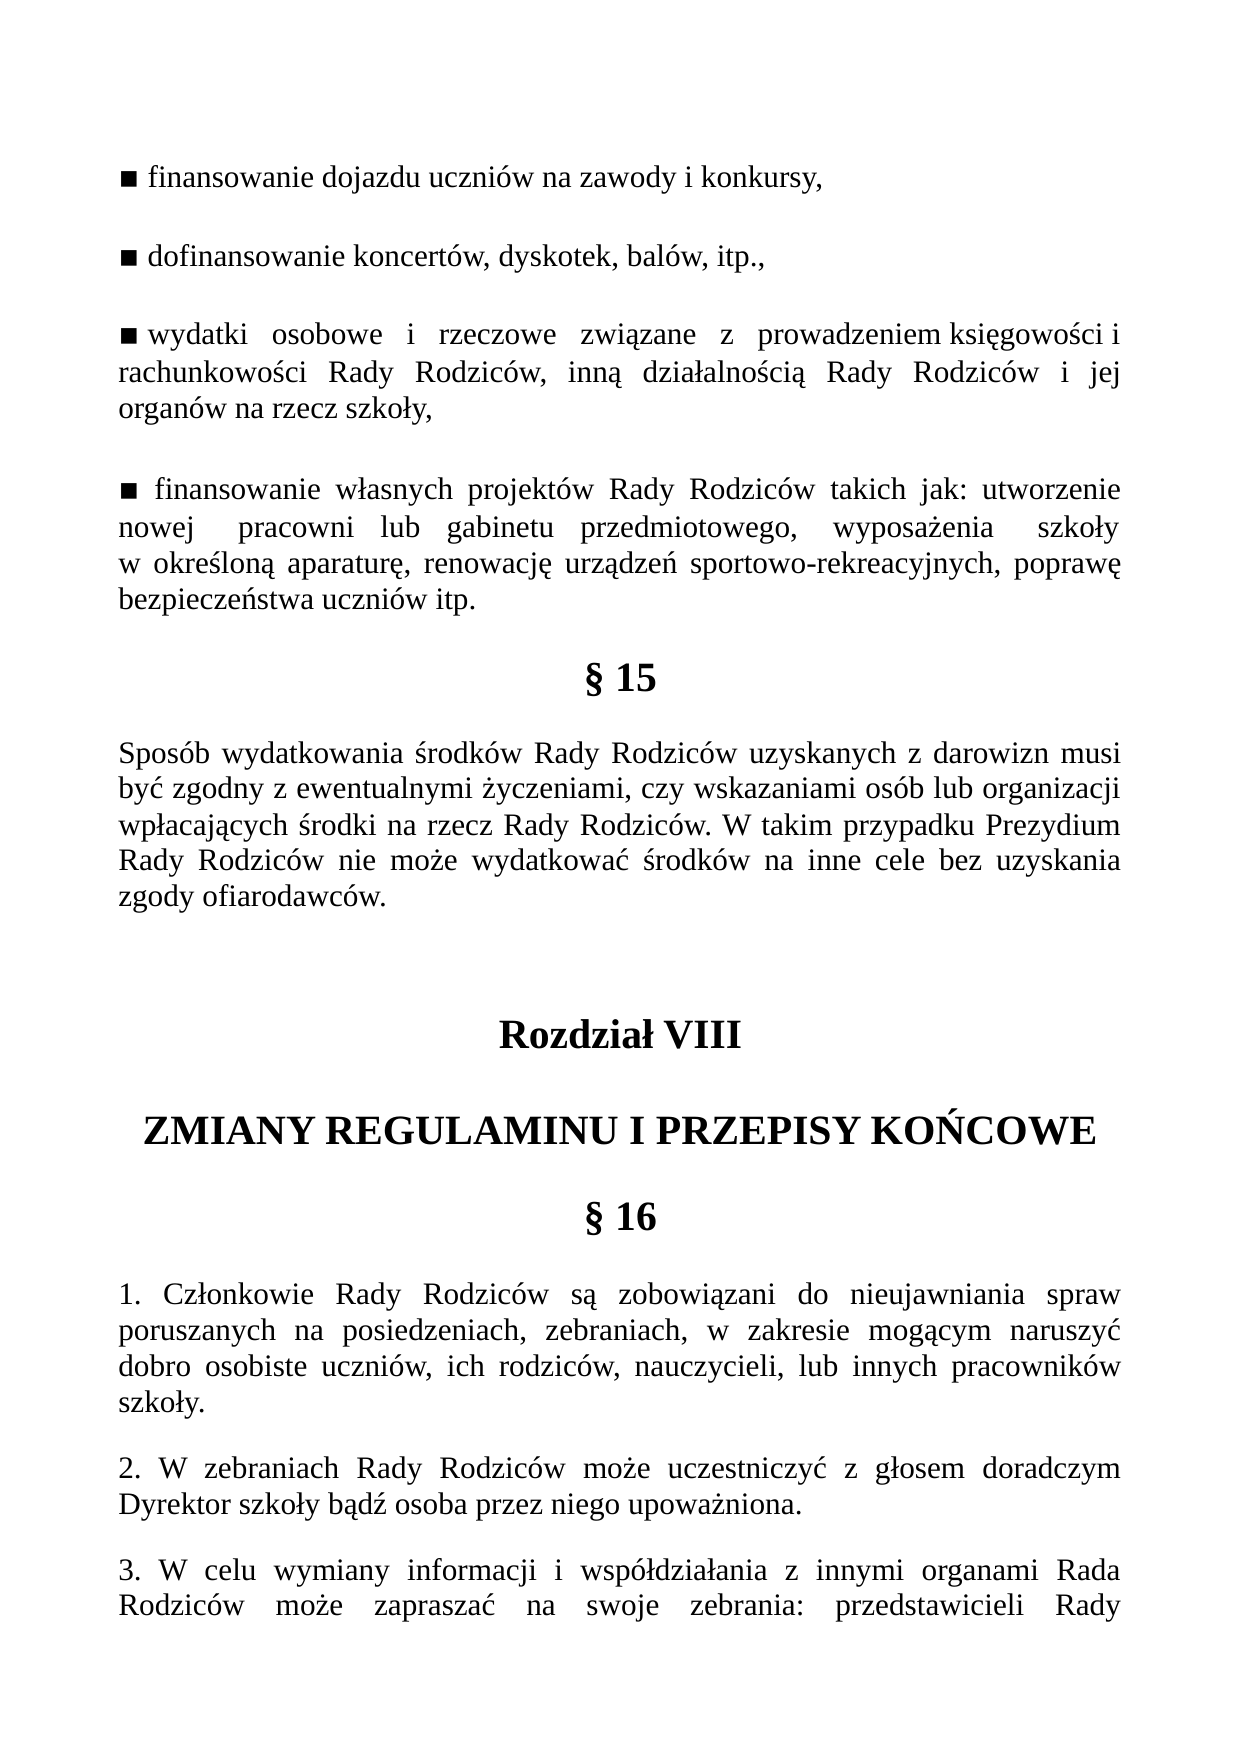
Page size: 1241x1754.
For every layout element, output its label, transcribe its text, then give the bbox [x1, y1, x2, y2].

text ▪ finansowanie dojazdu uczniów na zawody i konkursy, [118, 154, 1122, 197]
text Rozdział VIII [118, 1009, 1122, 1057]
text 2. W zebraniach Rady Rodziców może uczestniczyć z głosem doradczym Dyrektor szkoły bądź osoba przez niego upoważniona. [118, 1449, 1122, 1521]
text ▪ finansowanie własnych projektów Rady Rodziców takich jak: utworzenie nowej pracowni lub gabinetu przedmiotowego, wyposażenia szkoły w określoną aparaturę, renowację urządzeń sportowo-rekreacyjnych, poprawę bezpieczeństwa uczniów itp. [118, 466, 1122, 616]
text § 16 [118, 1191, 1122, 1239]
text ▪ dofinansowanie koncertów, dyskotek, balów, itp., [118, 233, 1122, 275]
text § 15 [118, 652, 1122, 700]
text ZMIANY REGULAMINU I PRZEPISY KOŃCOWE [118, 1105, 1122, 1153]
text 3. W celu wymiany informacji i współdziałania z innymi organami Rada Rodziców może zapraszać na swoje zebrania: przedstawicieli Rady [118, 1551, 1122, 1623]
text Sposób wydatkowania środków Rady Rodziców uzyskanych z darowizn musi być zgodny z ewentualnymi życzeniami, czy wskazaniami osób lub organizacji wpłacających środki na rzecz Rady Rodziców. W takim przypadku Prezydium Rady Rodziców nie może wydatkować środków na inne cele bez uzyskania zgody ofiarodawców. [118, 734, 1122, 913]
text 1. Członkowie Rady Rodziców są zobowiązani do nieujawniania spraw poruszanych na posiedzeniach, zebraniach, w zakresie mogącym naruszyć dobro osobiste uczniów, ich rodziców, nauczycieli, lub innych pracowników szkoły. [118, 1275, 1122, 1419]
text ▪ wydatki osobowe i rzeczowe związane z prowadzeniem księgowości i rachunkowości Rady Rodziców, inną działalnością Rady Rodziców i jej organów na rzecz szkoły, [118, 311, 1122, 426]
